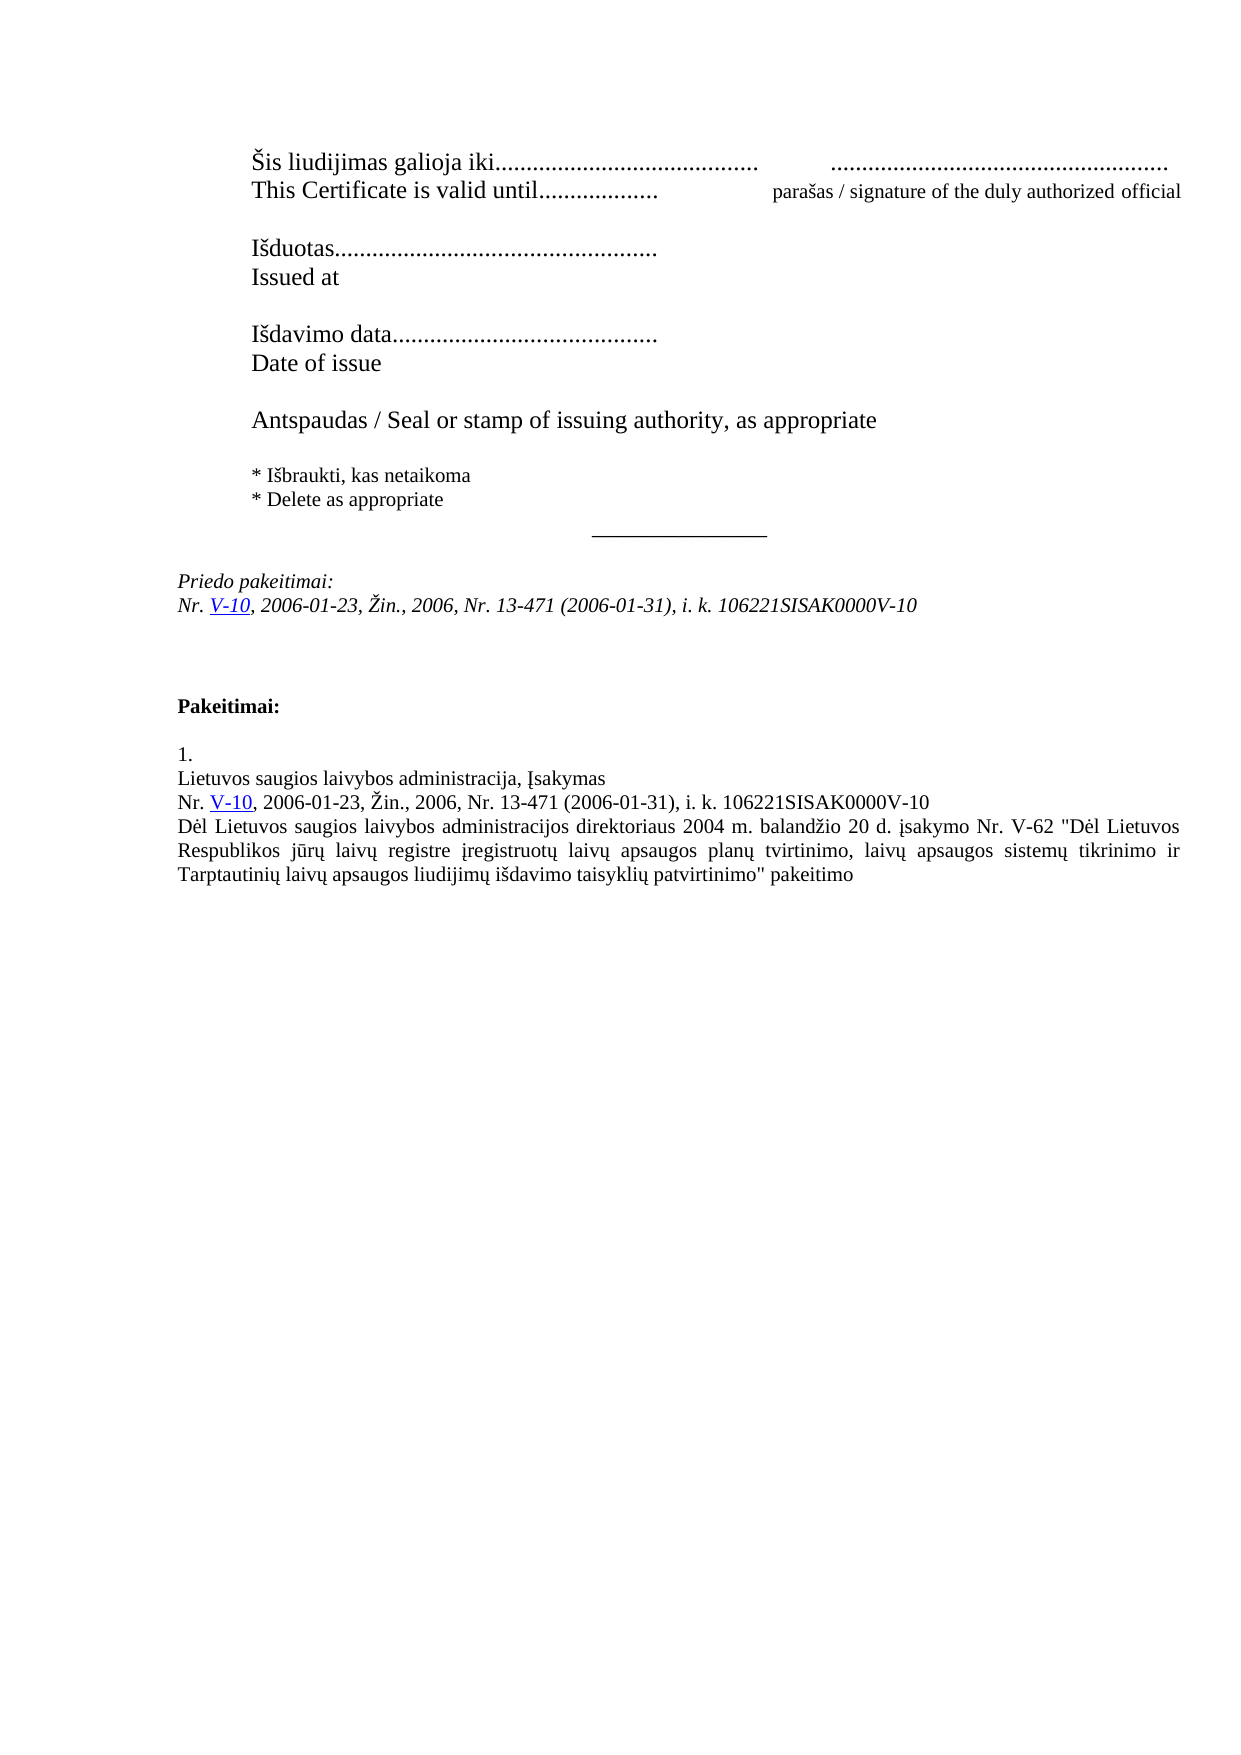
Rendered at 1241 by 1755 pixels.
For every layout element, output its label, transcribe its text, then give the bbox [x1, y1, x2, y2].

text Dėl Lietuvos saugios laivybos administracijos direktoriaus 2004 m. balandžio 20 d. įsakymo Nr. V-62 "Dėl Lietuvos Respublikos jūrų laivų registre įregistruotų laivų apsaugos planų tvirtinimo, laivų apsaugos sistemų tikrinimo ir Tarptautinių laivų apsaugos liudijimų išdavimo taisyklių patvirtinimo" pakeitimo [177, 814, 1181, 886]
text * Delete as appropriate [177, 487, 1181, 511]
text Išdavimo data [177, 319, 1181, 348]
text Išduotas [177, 233, 1181, 262]
text Lietuvos saugios laivybos administracija, Įsakymas [177, 766, 1181, 790]
text Date of issue [177, 348, 1181, 377]
text Priedo pakeitimai: [177, 569, 1181, 593]
text 1. [177, 742, 1181, 766]
text Pakeitimai: [177, 694, 1181, 718]
text ______________ [177, 511, 1181, 540]
text * Išbraukti, kas netaikoma [177, 463, 1181, 487]
text This Certificate is valid until parašas / signature of the duly authorized official [177, 176, 1181, 204]
text Issued at [177, 262, 1181, 291]
text Antspaudas / Seal or stamp of issuing authority, as appropriate [177, 406, 1181, 434]
text Nr. V-10, 2006-01-23, Žin., 2006, Nr. 13-471 (2006-01-31), i. k. 106221SISAK0000V-10 [177, 593, 1181, 617]
text Nr. V-10, 2006-01-23, Žin., 2006, Nr. 13-471 (2006-01-31), i. k. 106221SISAK0000V-10 [177, 790, 1181, 814]
text Šis liudijimas galioja iki [177, 147, 1181, 176]
